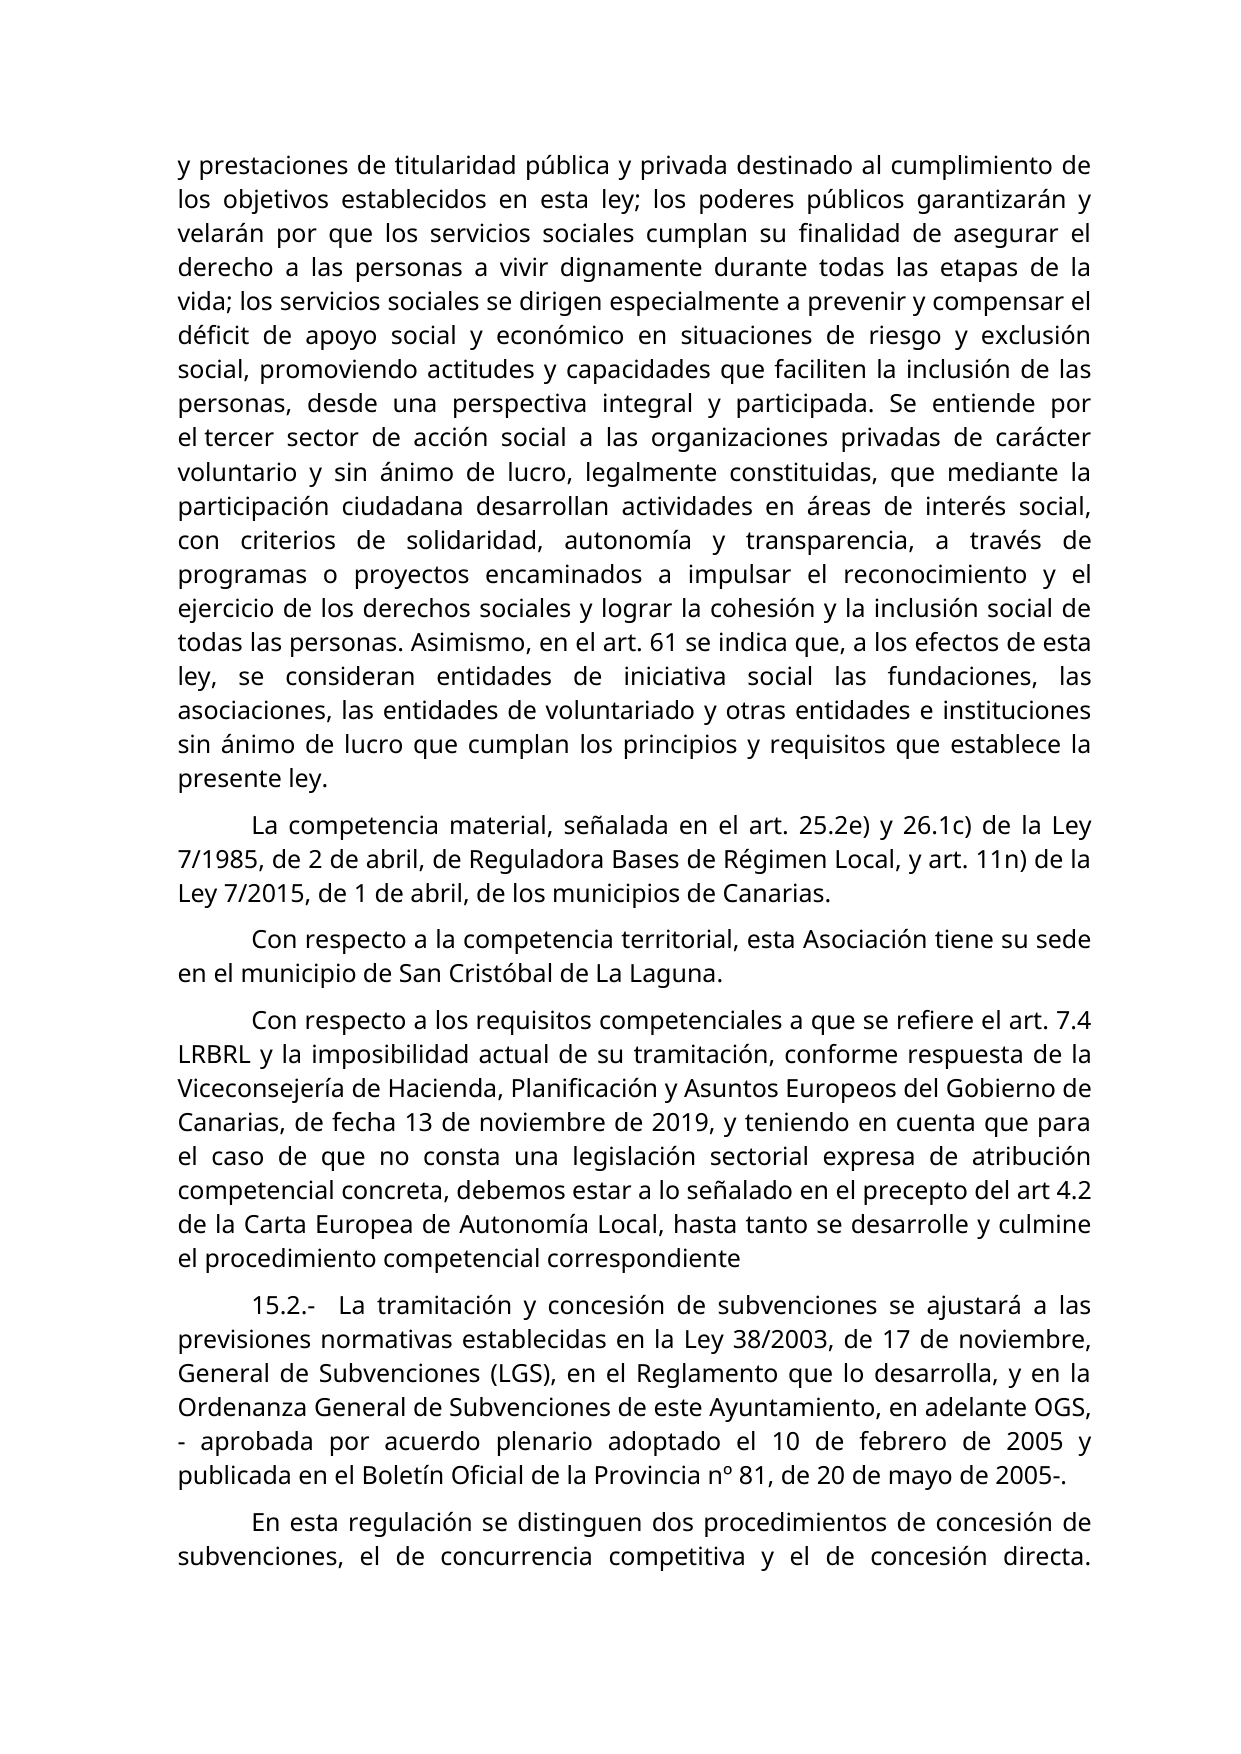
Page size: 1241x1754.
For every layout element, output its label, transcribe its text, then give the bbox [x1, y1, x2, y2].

text Con respecto a los requisitos competenciales a que se refiere el art. 7.4 LRBRL y la imposibilidad actual de su tramitación, conforme respuesta de la Viceconsejería de Hacienda, Planificación y Asuntos Europeos del Gobierno de Canarias, de fecha 13 de noviembre de 2019, y teniendo en cuenta que para el caso de que no consta una legislación sectorial expresa de atribución competencial concreta, debemos estar a lo señalado en el precepto del art 4.2 de la Carta Europea de Autonomía Local, hasta tanto se desarrolle y culmine el procedimiento competencial correspondiente [177, 1003, 1093, 1275]
text La competencia material, señalada en el art. 25.2e) y 26.1c) de la Ley 7/1985, de 2 de abril, de Reguladora Bases de Régimen Local, y art. 11n) de la Ley 7/2015, de 1 de abril, de los municipios de Canarias. [177, 807, 1093, 909]
text 15.2.- La tramitación y concesión de subvenciones se ajustará a las previsiones normativas establecidas en la Ley 38/2003, de 17 de noviembre, General de Subvenciones (LGS), en el Reglamento que lo desarrolla, y en la Ordenanza General de Subvenciones de este Ayuntamiento, en adelante OGS, - aprobada por acuerdo plenario adoptado el 10 de febrero de 2005 y publicada en el Boletín Oficial de la Provincia nº 81, de 20 de mayo de 2005-. [177, 1288, 1093, 1492]
text Con respecto a la competencia territorial, esta Asociación tiene su sede en el municipio de San Cristóbal de La Laguna. [177, 922, 1093, 990]
text y prestaciones de titularidad pública y privada destinado al cumplimiento de los objetivos establecidos en esta ley; los poderes públicos garantizarán y velarán por que los servicios sociales cumplan su finalidad de asegurar el derecho a las personas a vivir dignamente durante todas las etapas de la vida; los servicios sociales se dirigen especialmente a prevenir y compensar el déficit de apoyo social y económico en situaciones de riesgo y exclusión social, promoviendo actitudes y capacidades que faciliten la inclusión de las personas, desde una perspectiva integral y participada. Se entiende por el tercer sector de acción social a las organizaciones privadas de carácter voluntario y sin ánimo de lucro, legalmente constituidas, que mediante la participación ciudadana desarrollan actividades en áreas de interés social, con criterios de solidaridad, autonomía y transparencia, a través de programas o proyectos encaminados a impulsar el reconocimiento y el ejercicio de los derechos sociales y lograr la cohesión y la inclusión social de todas las personas. Asimismo, en el art. 61 se indica que, a los efectos de esta ley, se consideran entidades de iniciativa social las fundaciones, las asociaciones, las entidades de voluntariado y otras entidades e instituciones sin ánimo de lucro que cumplan los principios y requisitos que establece la presente ley. [177, 148, 1093, 795]
text En esta regulación se distinguen dos procedimientos de concesión de subvenciones, el de concurrencia competitiva y el de concesión directa. [177, 1504, 1093, 1573]
